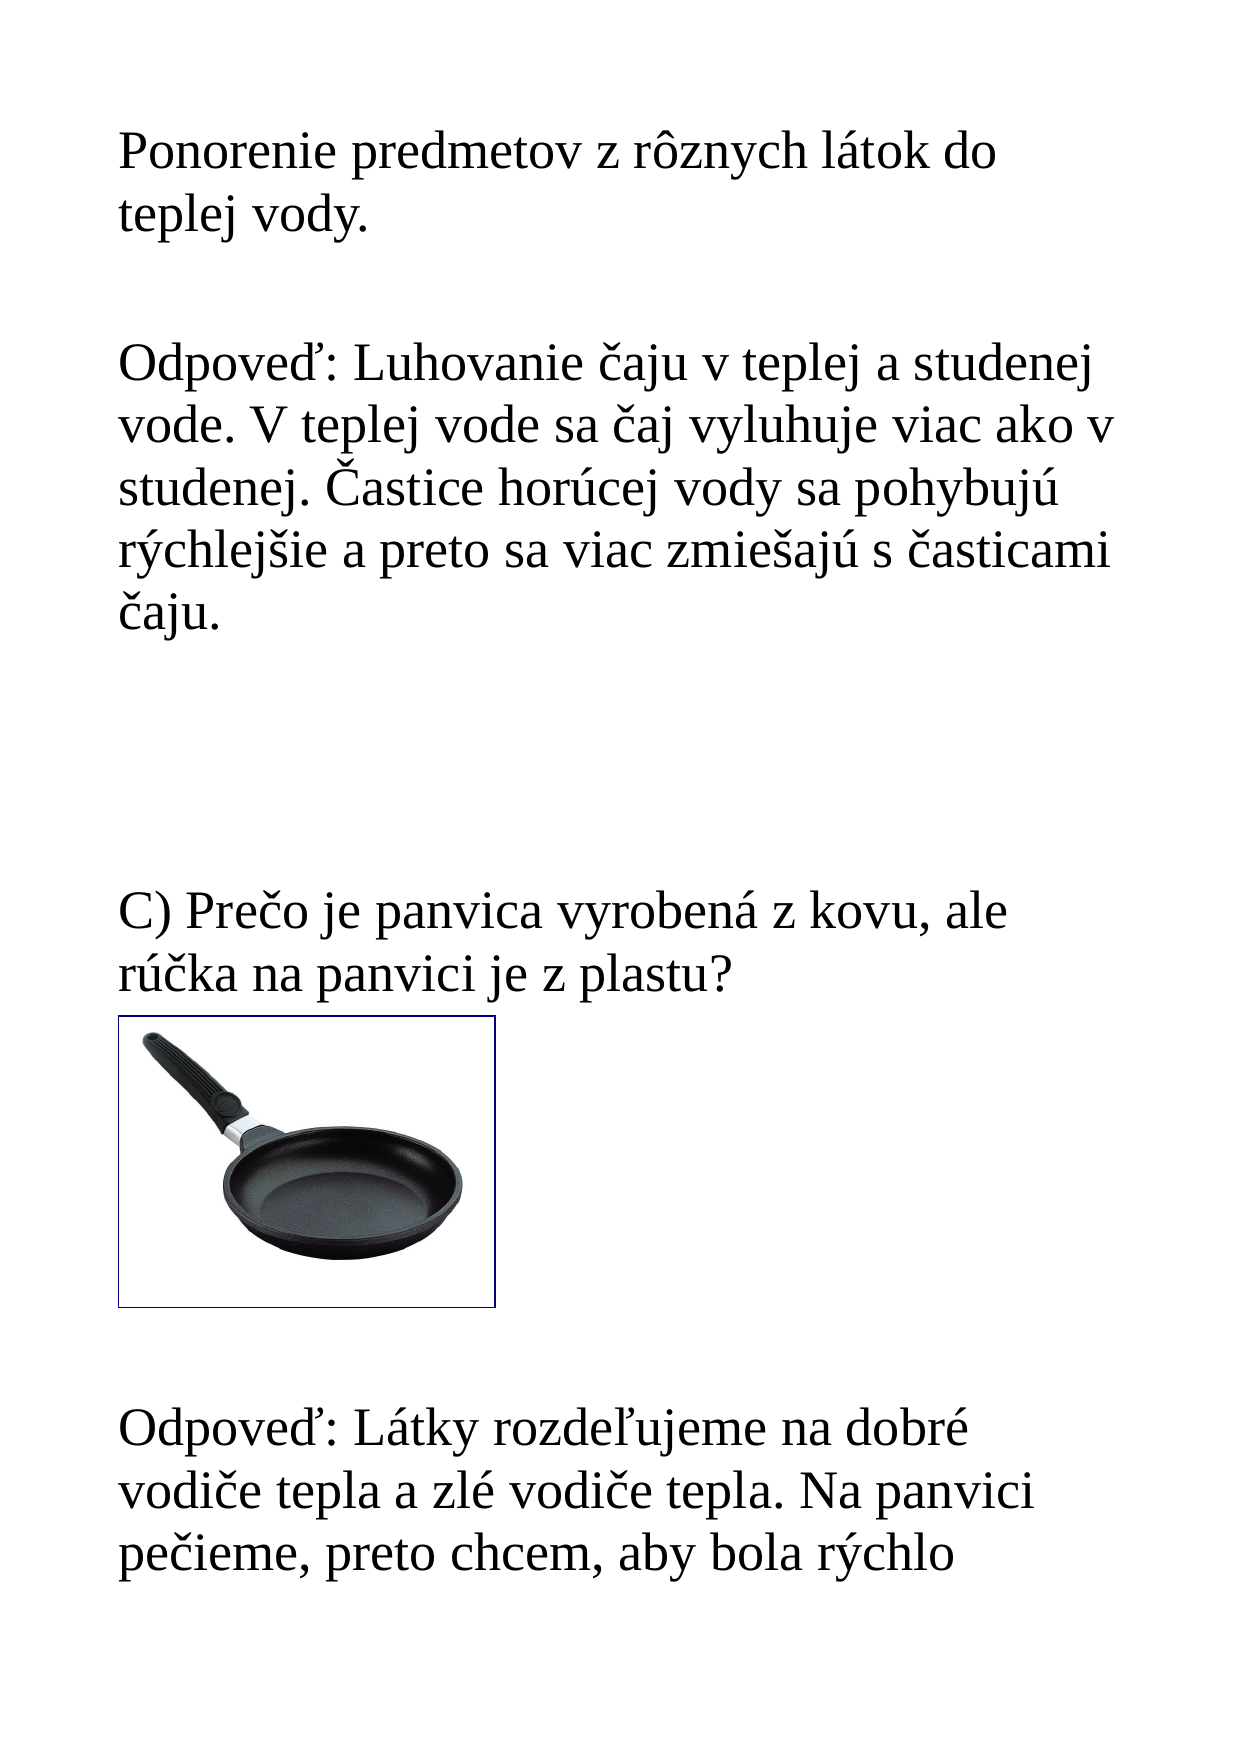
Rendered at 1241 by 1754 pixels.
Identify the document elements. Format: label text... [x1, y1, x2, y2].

text Odpoveď: Luhovanie čaju v teplej a studenej vode. V teplej vode sa čaj vyluhuje viac ako v studenej. Častice horúcej vody sa pohybujú rýchlejšie a preto sa viac zmiešajú s časticami čaju. [118, 330, 1122, 641]
text Odpoveď: Látky rozdeľujeme na dobré vodiče tepla a zlé vodiče tepla. Na panvici pečieme, preto chcem, aby bola rýchlo [118, 1395, 1122, 1582]
text C) Prečo je panvica vyrobená z kovu, ale rúčka na panvici je z plastu? [118, 878, 1122, 1003]
picture [119, 1017, 494, 1307]
text Ponorenie predmetov z rôznych látok do teplej vody. [118, 118, 1122, 243]
